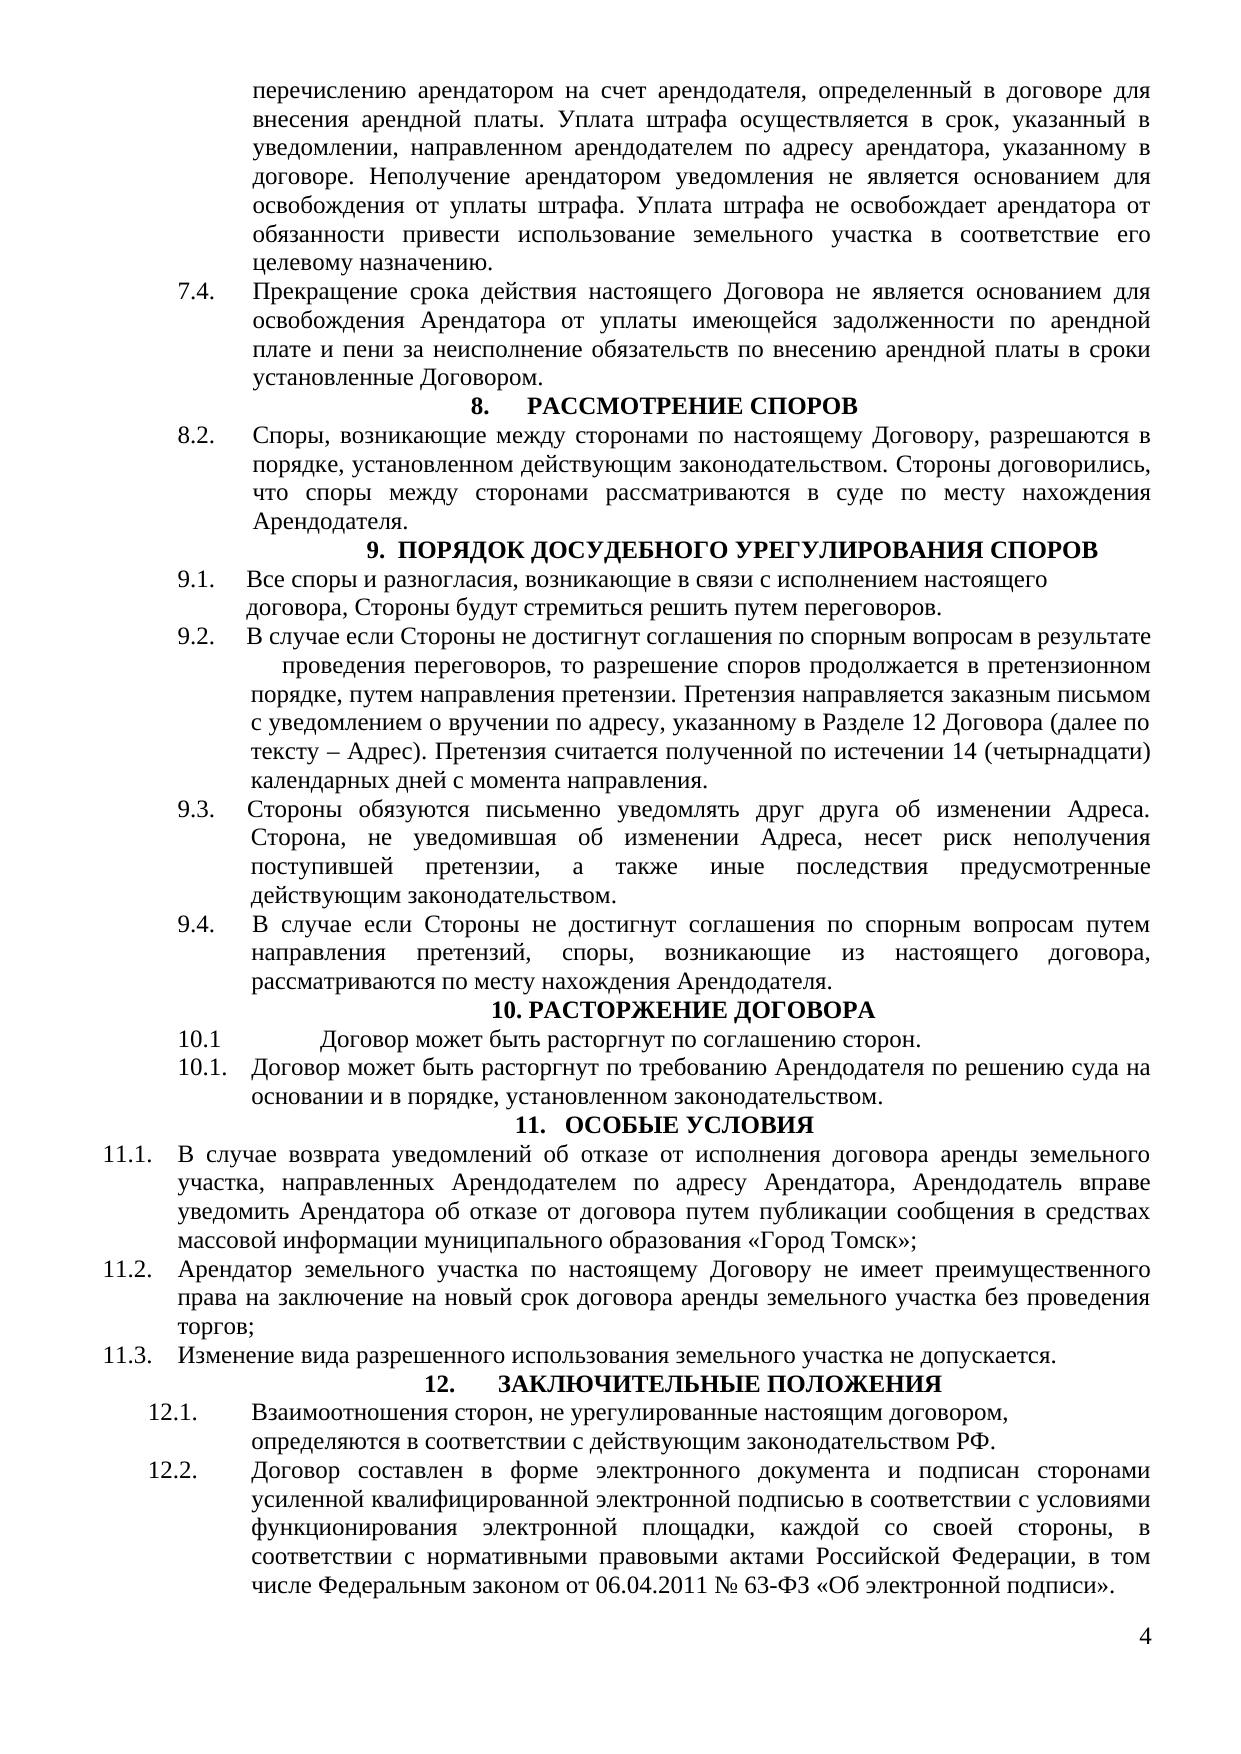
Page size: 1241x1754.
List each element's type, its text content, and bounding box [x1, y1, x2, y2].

text 9.3. Стороны обязуются письменно уведомлять друг друга об изменении Адреса. Сторона, не уведомившая об изменении Адреса, несет риск неполучения поступившей претензии, а также иные последствия предусмотренные действующим законодательством. [177, 794, 1152, 909]
list Договор может быть расторгнут по требованию Арендодателя по решению суда на основании и в порядке, установленном законодательством. [177, 1052, 1152, 1110]
list Арендатор земельного участка по настоящему Договору не имеет преимущественного права на заключение на новый срок договора аренды земельного участка без проведения торгов; [102, 1254, 1152, 1340]
text 9.2. В случае если Стороны не достигнут соглашения по спорным вопросам в результате [177, 621, 1152, 650]
text 9.1. Все споры и разногласия, возникающие в связи с исполнением настоящего [177, 564, 1152, 592]
list РАССМОТРЕНИЕ СПОРОВ [177, 391, 1152, 420]
text 9. ПОРЯДОК ДОСУДЕБНОГО УРЕГУЛИРОВАНИЯ СПОРОВ [251, 535, 1152, 564]
list РАСТОРЖЕНИЕ ДОГОВОРА [215, 995, 1152, 1024]
list Взаимоотношения сторон, не урегулированные настоящим договором, определяются в соответствии с действующим законодательством РФ. [148, 1397, 1152, 1455]
text 9.4. В случае если Стороны не достигнут соглашения по спорным вопросам путем направления претензий, споры, возникающие из настоящего договора, рассматриваются по месту нахождения Арендодателя. [177, 909, 1152, 995]
list ОСОБЫЕ УСЛОВИЯ [177, 1110, 1152, 1139]
list ЗАКЛЮЧИТЕЛЬНЫЕ ПОЛОЖЕНИЯ [215, 1369, 1152, 1397]
list Договор может быть расторгнут по соглашению сторон. [177, 1024, 1152, 1052]
list В случае возврата уведомлений об отказе от исполнения договора аренды земельного участка, направленных Арендодателем по адресу Арендатора, Арендодатель вправе уведомить Арендатора об отказе от договора путем публикации сообщения в средствах массовой информации муниципального образования «Город Томск»; [102, 1139, 1152, 1254]
list перечислению арендатором на счет арендодателя, определенный в договоре для внесения арендной платы. Уплата штрафа осуществляется в срок, указанный в уведомлении, направленном арендодателем по адресу арендатора, указанному в договоре. Неполучение арендатором уведомления не является основанием для освобождения от уплаты штрафа. Уплата штрафа не освобождает арендатора от обязанности привести использование земельного участка в соответствие его целевому назначению. [177, 75, 1152, 276]
text проведения переговоров, то разрешение споров продолжается в претензионном порядке, путем направления претензии. Претензия направляется заказным письмом с уведомлением о вручении по адресу, указанному в Разделе 12 Договора (далее по тексту – Адрес). Претензия считается полученной по истечении 14 (четырнадцати) календарных дней с момента направления. [177, 650, 1152, 794]
text договора, Стороны будут стремиться решить путем переговоров. [177, 592, 1152, 621]
list Прекращение срока действия настоящего Договора не является основанием для освобождения Арендатора от уплаты имеющейся задолженности по арендной плате и пени за неисполнение обязательств по внесению арендной платы в сроки установленные Договором. [177, 276, 1152, 391]
list Изменение вида разрешенного использования земельного участка не допускается. [102, 1340, 1152, 1369]
list Споры, возникающие между сторонами по настоящему Договору, разрешаются в порядке, установленном действующим законодательством. Стороны договорились, что споры между сторонами рассматриваются в суде по месту нахождения Арендодателя. [177, 420, 1152, 535]
list Договор составлен в форме электронного документа и подписан сторонами усиленной квалифицированной электронной подписью в соответствии с условиями функционирования электронной площадки, каждой со своей стороны, в соответствии с нормативными правовыми актами Российской Федерации, в том числе Федеральным законом от 06.04.2011 № 63-ФЗ «Об электронной подписи». [148, 1455, 1152, 1599]
